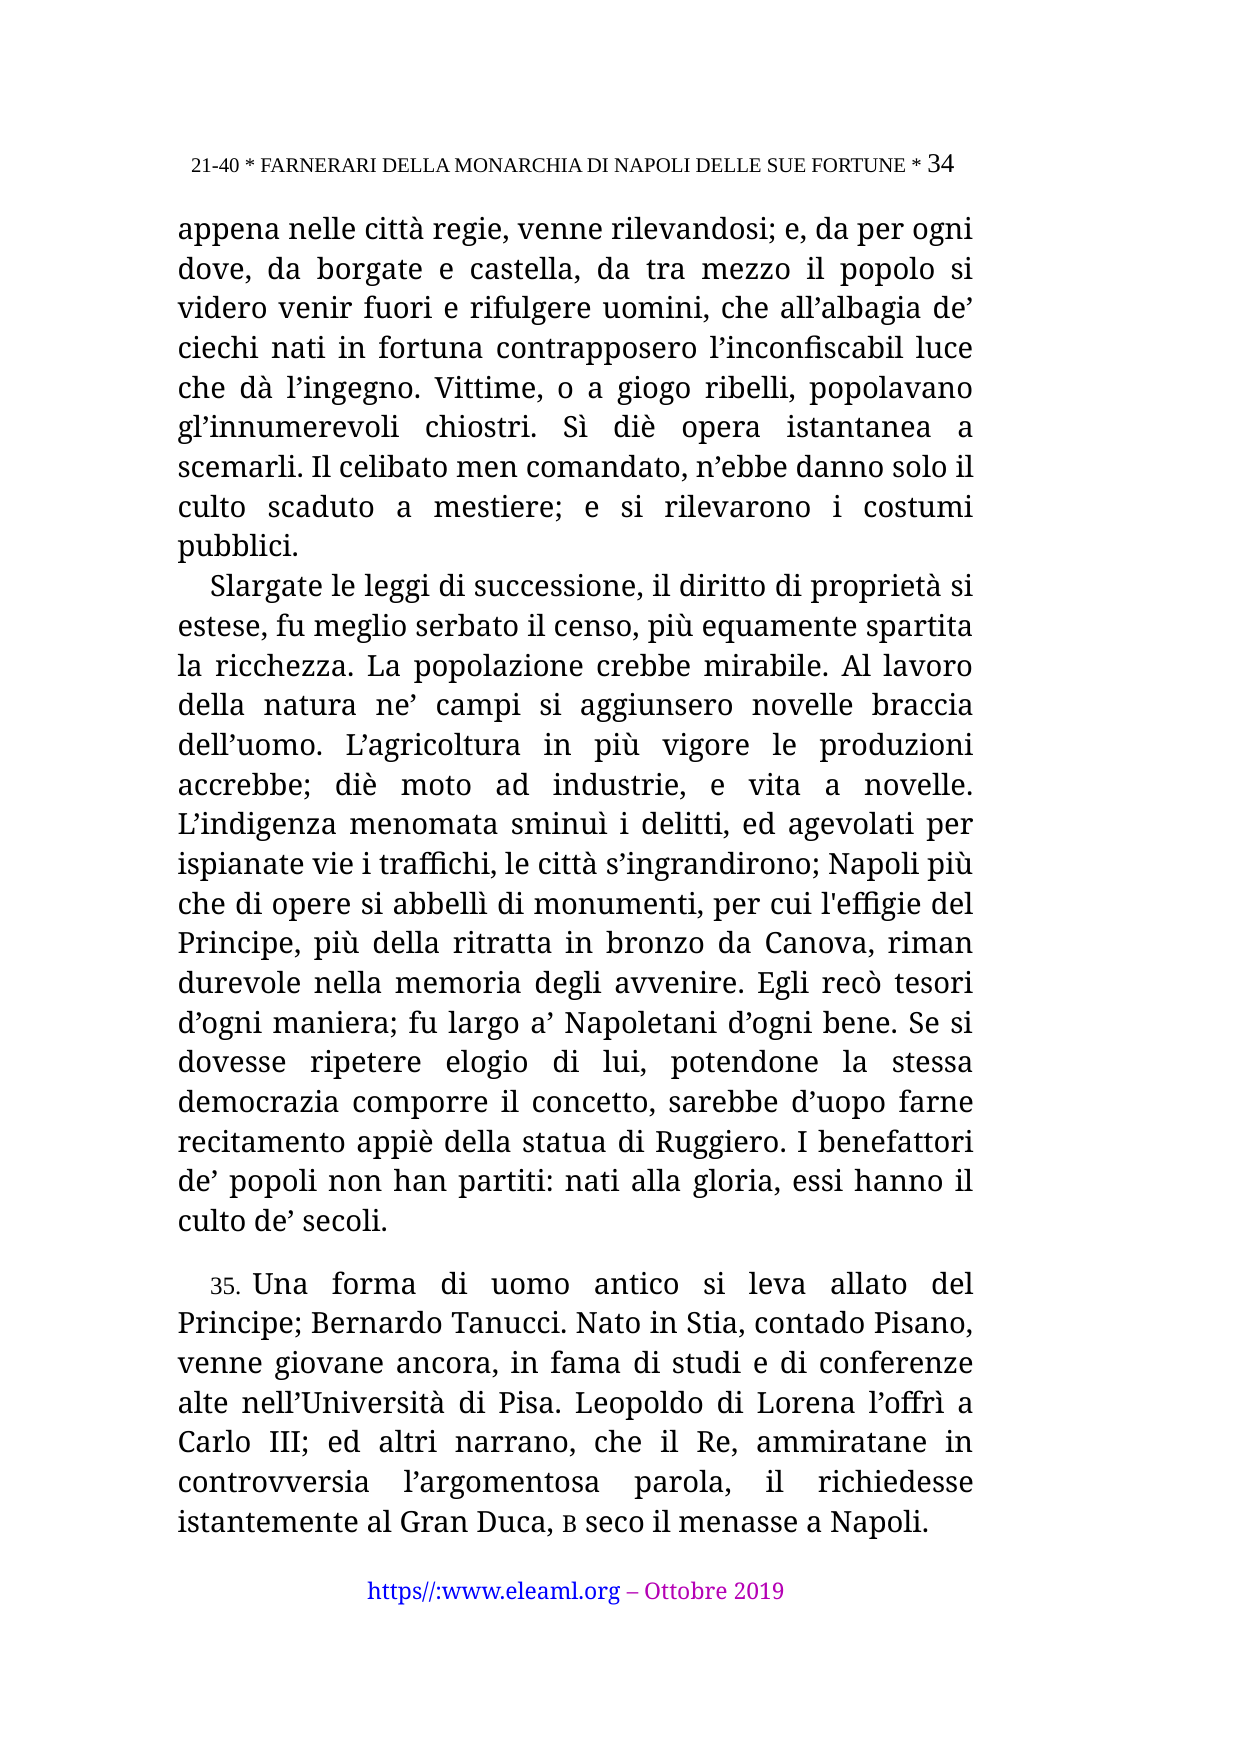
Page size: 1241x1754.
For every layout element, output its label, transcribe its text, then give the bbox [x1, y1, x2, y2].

text Slargate le leggi di successione, il diritto di proprietà si estese, fu meglio serbato il censo, più equamente spartita la ricchezza. La popolazione crebbe mirabile. Al lavoro della natura ne’ campi si aggiunsero novelle braccia dell’uomo. L’agricoltura in più vigore le produzioni accrebbe; diè moto ad industrie, e vita a novelle. L’indigenza menomata sminuì i delitti, ed agevolati per ispianate vie i traffichi, le città s’ingrandirono; Napoli più che di opere si abbellì di monumenti, per cui l'effigie del Principe, più della ritratta in bronzo da Canova, riman durevole nella memoria degli avvenire. Egli recò tesori d’ogni maniera; fu largo a’ Napoletani d’ogni bene. Se si dovesse ripetere elogio di lui, potendone la stessa democrazia comporre il concetto, sarebbe d’uopo farne recitamento appiè della statua di Ruggiero. I benefattori de’ popoli non han partiti: nati alla gloria, essi hanno il culto de’ secoli. [177, 565, 974, 1240]
list appena nelle città regie, venne rilevandosi; e, da per ogni dove, da borgate e castella, da tra mezzo il popolo si videro venir fuori e rifulgere uomini, che all’albagia de’ ciechi nati in fortuna contrapposero l’inconfiscabil luce che dà l’ingegno. Vittime, o a giogo ribelli, popolavano gl’innumerevoli chiostri. Sì diè opera istantanea a scemarli. Il celibato men comandato, n’ebbe danno solo il culto scaduto a mestiere; e si rilevarono i costumi pubblici. [177, 208, 974, 565]
list Una forma di uomo antico si leva allato del Principe; Bernardo Tanucci. Nato in Stia, contado Pisano, venne giovane ancora, in fama di studi e di conferenze alte nell’Università di Pisa. Leopoldo di Lorena l’offrì a Carlo III; ed altri narrano, che il Re, ammiratane in controvversia l’argomentosa parola, il richiedesse istantemente al Gran Duca, b seco il menasse a Napoli. [177, 1263, 974, 1541]
